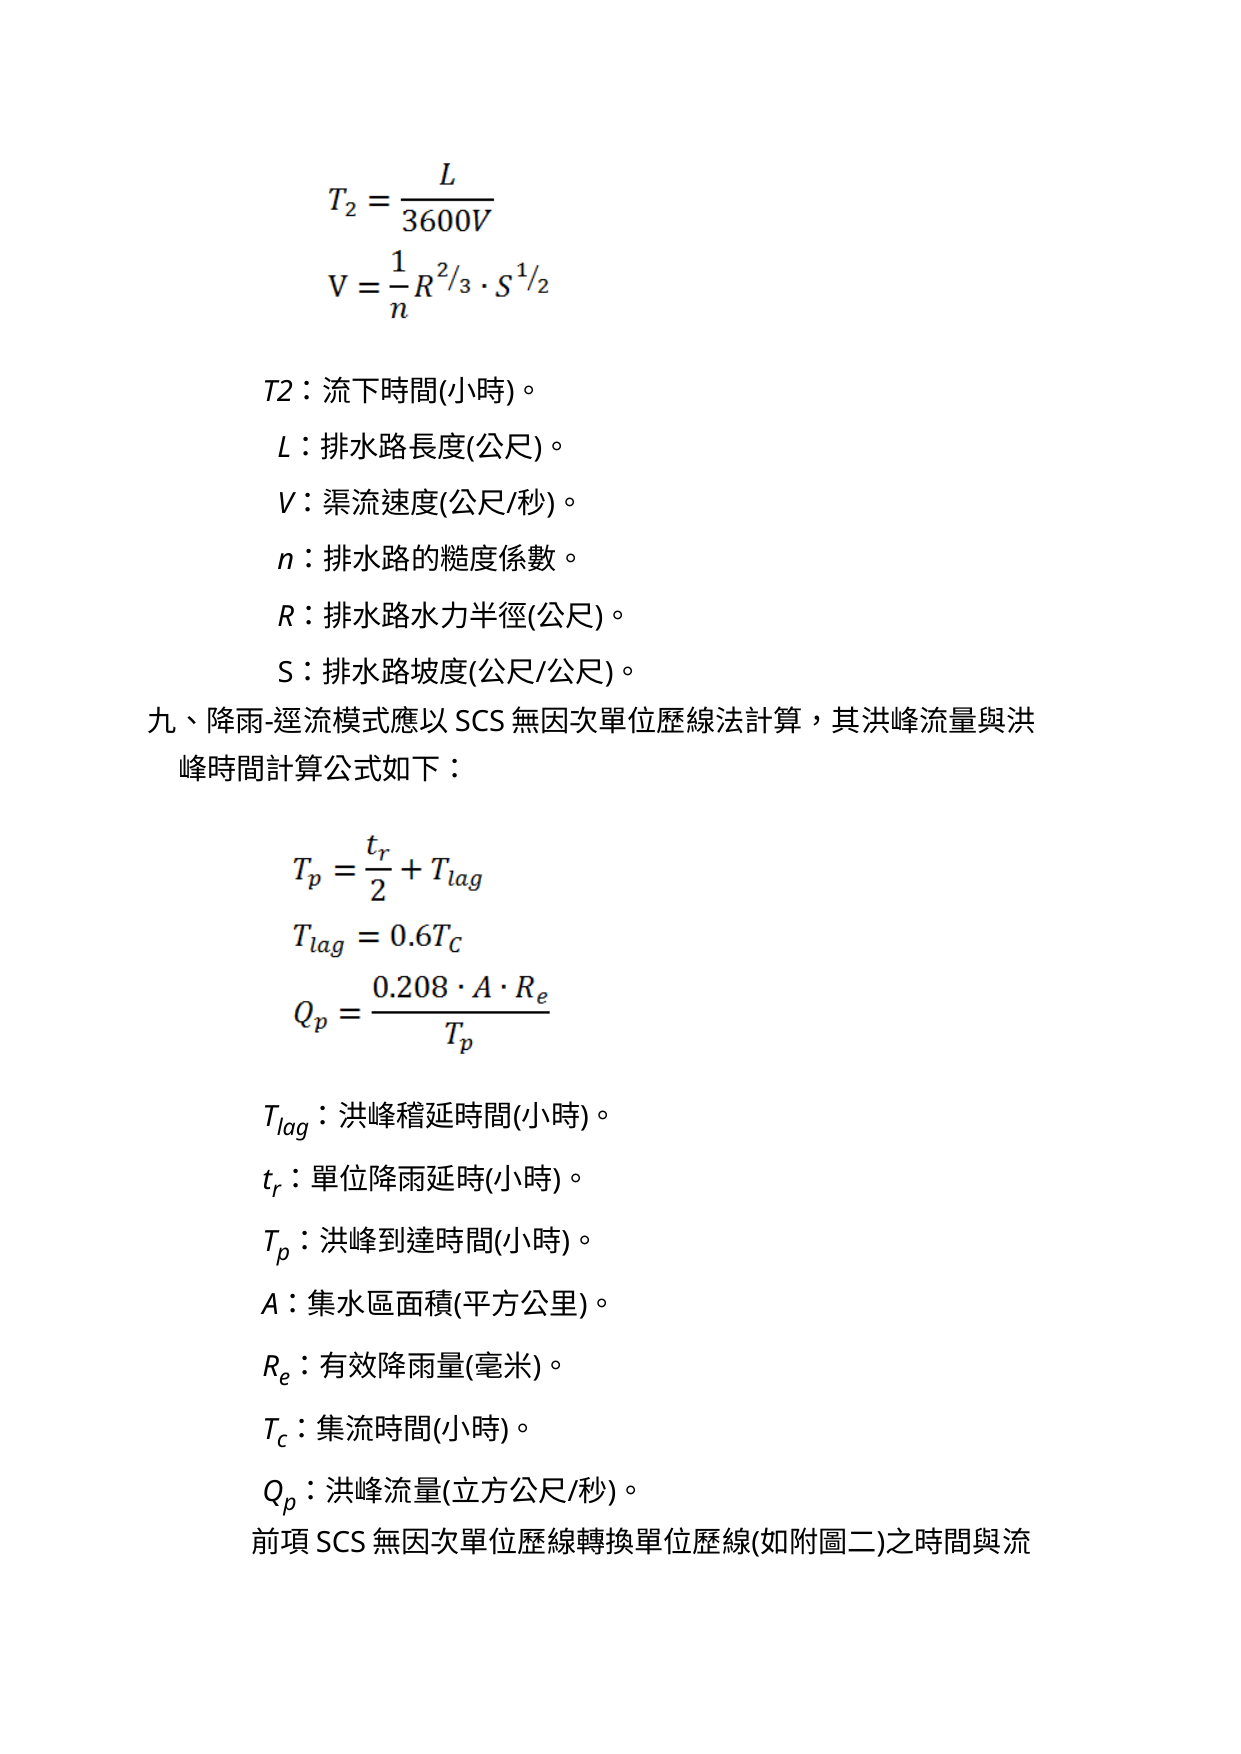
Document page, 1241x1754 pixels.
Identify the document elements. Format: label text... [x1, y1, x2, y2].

text Qp：洪峰流量(立方公尺/秒)。 [201, 1452, 1063, 1514]
text R：排水路水力半徑(公尺)。 [201, 581, 1063, 637]
picture [313, 147, 596, 332]
text V：渠流速度(公尺/秒)。 [201, 468, 1063, 525]
text A：集水區面積(平方公里)。 [201, 1264, 1063, 1327]
text Tc：集流時間(小時)。 [201, 1389, 1063, 1452]
text Re：有效降雨量(毫米)。 [201, 1327, 1063, 1389]
text 九、降雨-逕流模式應以SCS無因次單位歷線法計算，其洪峰流量與洪 [148, 693, 1063, 741]
text S：排水路坡度(公尺/公尺)。 [201, 637, 1063, 693]
text 峰時間計算公式如下： [148, 741, 1063, 789]
text Tlag：洪峰稽延時間(小時)。 [201, 1077, 1063, 1139]
text 前項SCS無因次單位歷線轉換單位歷線(如附圖二)之時間與流 [236, 1514, 1063, 1562]
text L：排水路長度(公尺)。 [201, 412, 1063, 468]
text T2：流下時間(小時)。 [201, 356, 1063, 412]
text Tp：洪峰到達時間(小時)。 [201, 1202, 1063, 1264]
text tr：單位降雨延時(小時)。 [201, 1139, 1063, 1202]
picture [279, 823, 590, 1064]
text n：排水路的糙度係數。 [201, 525, 1063, 581]
